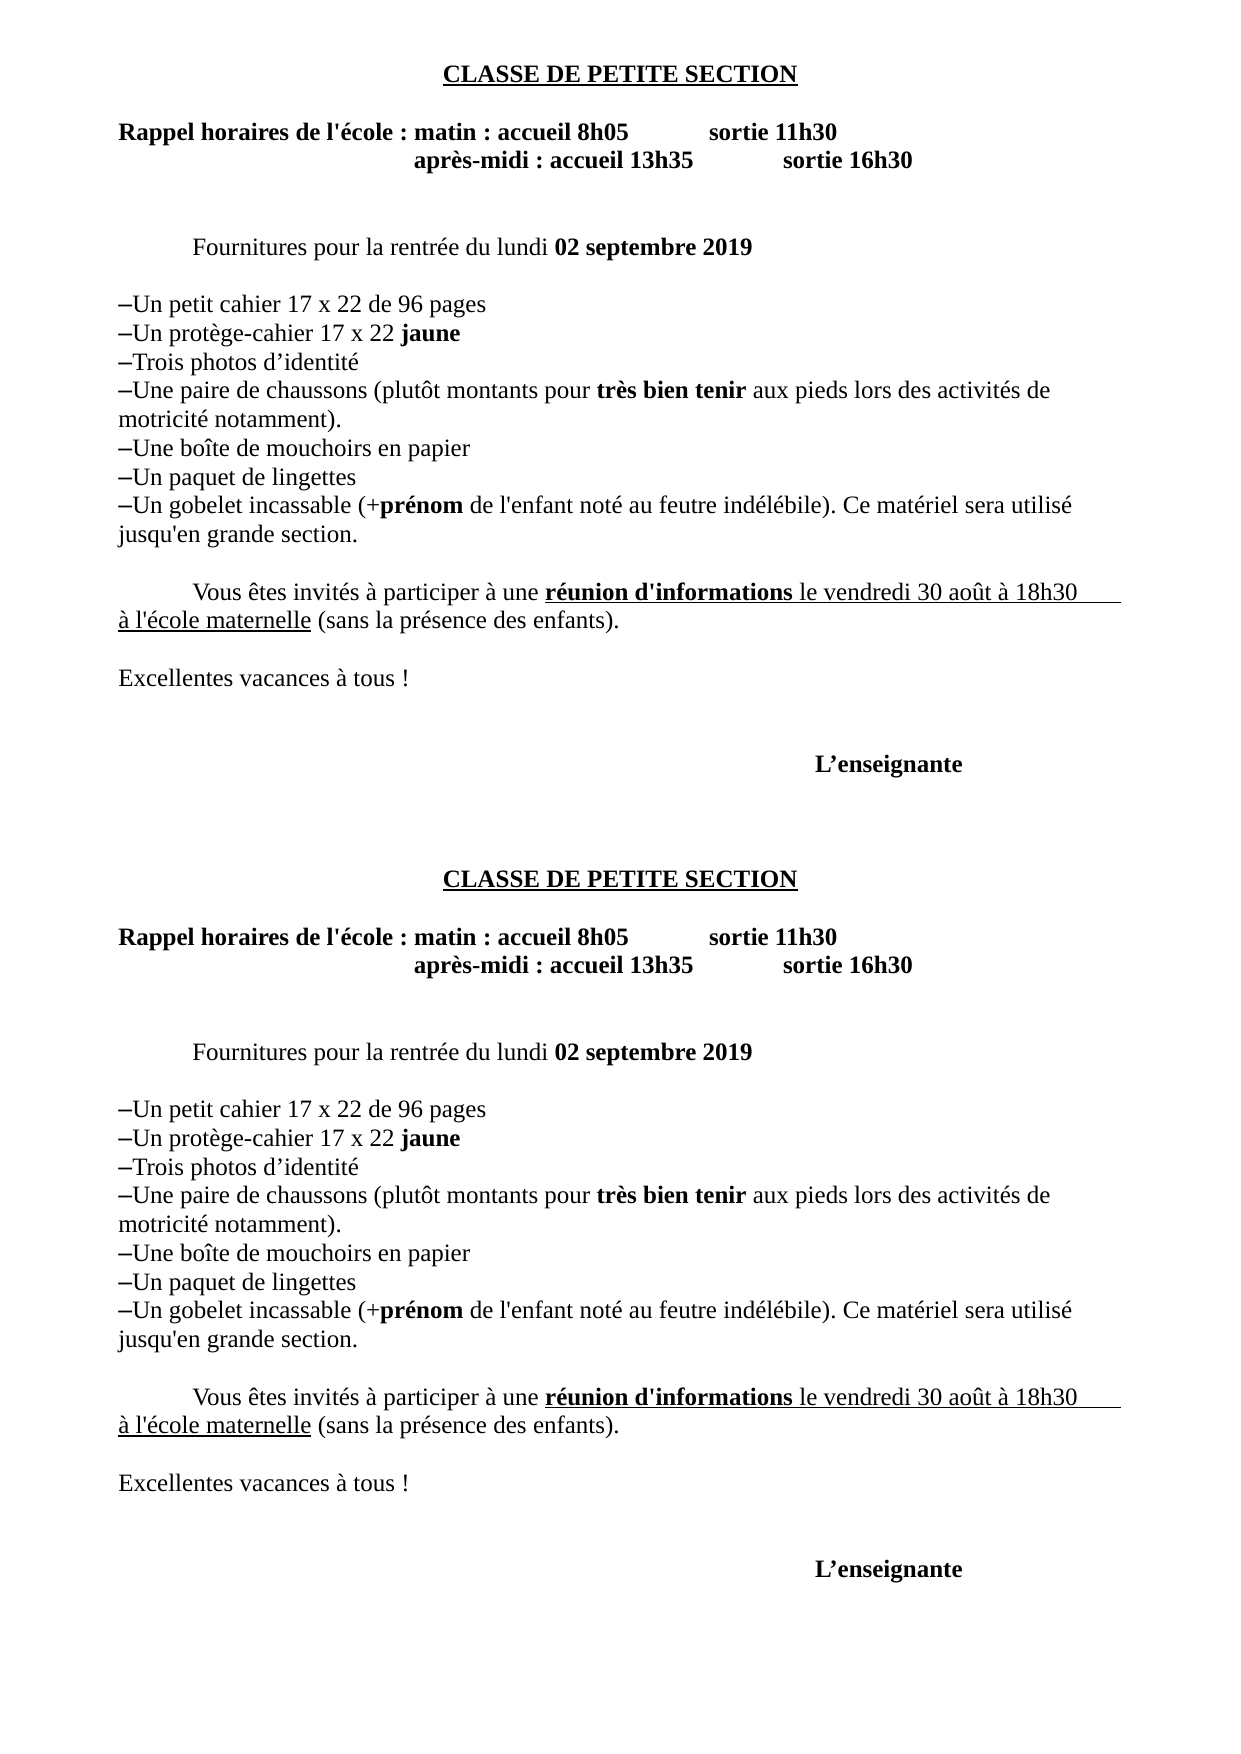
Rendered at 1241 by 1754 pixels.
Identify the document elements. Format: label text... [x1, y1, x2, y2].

text Vous êtes invités à participer à une réunion d'informations le vendredi 30 août à 18h30 à l'école maternelle (sans la présence des enfants). [118, 577, 1122, 634]
list Un paquet de lingettes [118, 462, 1122, 490]
text Rappel horaires de l'école : matin : accueil 8h05 sortie 11h30 [118, 922, 1122, 950]
text Fournitures pour la rentrée du lundi 02 septembre 2019 [118, 232, 1122, 260]
list Une boîte de mouchoirs en papier [118, 1238, 1122, 1267]
text Excellentes vacances à tous ! [118, 663, 1122, 692]
text après-midi : accueil 13h35 sortie 16h30 [118, 950, 1122, 979]
list Un gobelet incassable (+prénom de l'enfant noté au feutre indélébile). Ce matériel sera utilisé jusqu'en grande section. [118, 490, 1122, 548]
list Un petit cahier 17 x 22 de 96 pages [118, 289, 1122, 318]
text Vous êtes invités à participer à une réunion d'informations le vendredi 30 août à 18h30 à l'école maternelle (sans la présence des enfants). [118, 1382, 1122, 1439]
text L’enseignante [118, 1554, 1122, 1583]
text L’enseignante [118, 749, 1122, 778]
text CLASSE DE PETITE SECTION [118, 864, 1122, 893]
text Rappel horaires de l'école : matin : accueil 8h05 sortie 11h30 [118, 117, 1122, 145]
list Une boîte de mouchoirs en papier [118, 433, 1122, 462]
list Une paire de chaussons (plutôt montants pour très bien tenir aux pieds lors des activités de motricité notamment). [118, 1180, 1122, 1238]
text CLASSE DE PETITE SECTION [118, 59, 1122, 88]
list Un gobelet incassable (+prénom de l'enfant noté au feutre indélébile). Ce matériel sera utilisé jusqu'en grande section. [118, 1295, 1122, 1353]
list Trois photos d’identité [118, 1152, 1122, 1180]
list Un protège-cahier 17 x 22 jaune [118, 1123, 1122, 1152]
text Fournitures pour la rentrée du lundi 02 septembre 2019 [118, 1037, 1122, 1065]
list Un paquet de lingettes [118, 1267, 1122, 1295]
list Une paire de chaussons (plutôt montants pour très bien tenir aux pieds lors des activités de motricité notamment). [118, 375, 1122, 433]
list Trois photos d’identité [118, 347, 1122, 375]
list Un protège-cahier 17 x 22 jaune [118, 318, 1122, 347]
text Excellentes vacances à tous ! [118, 1468, 1122, 1497]
list Un petit cahier 17 x 22 de 96 pages [118, 1094, 1122, 1123]
text après-midi : accueil 13h35 sortie 16h30 [118, 145, 1122, 174]
